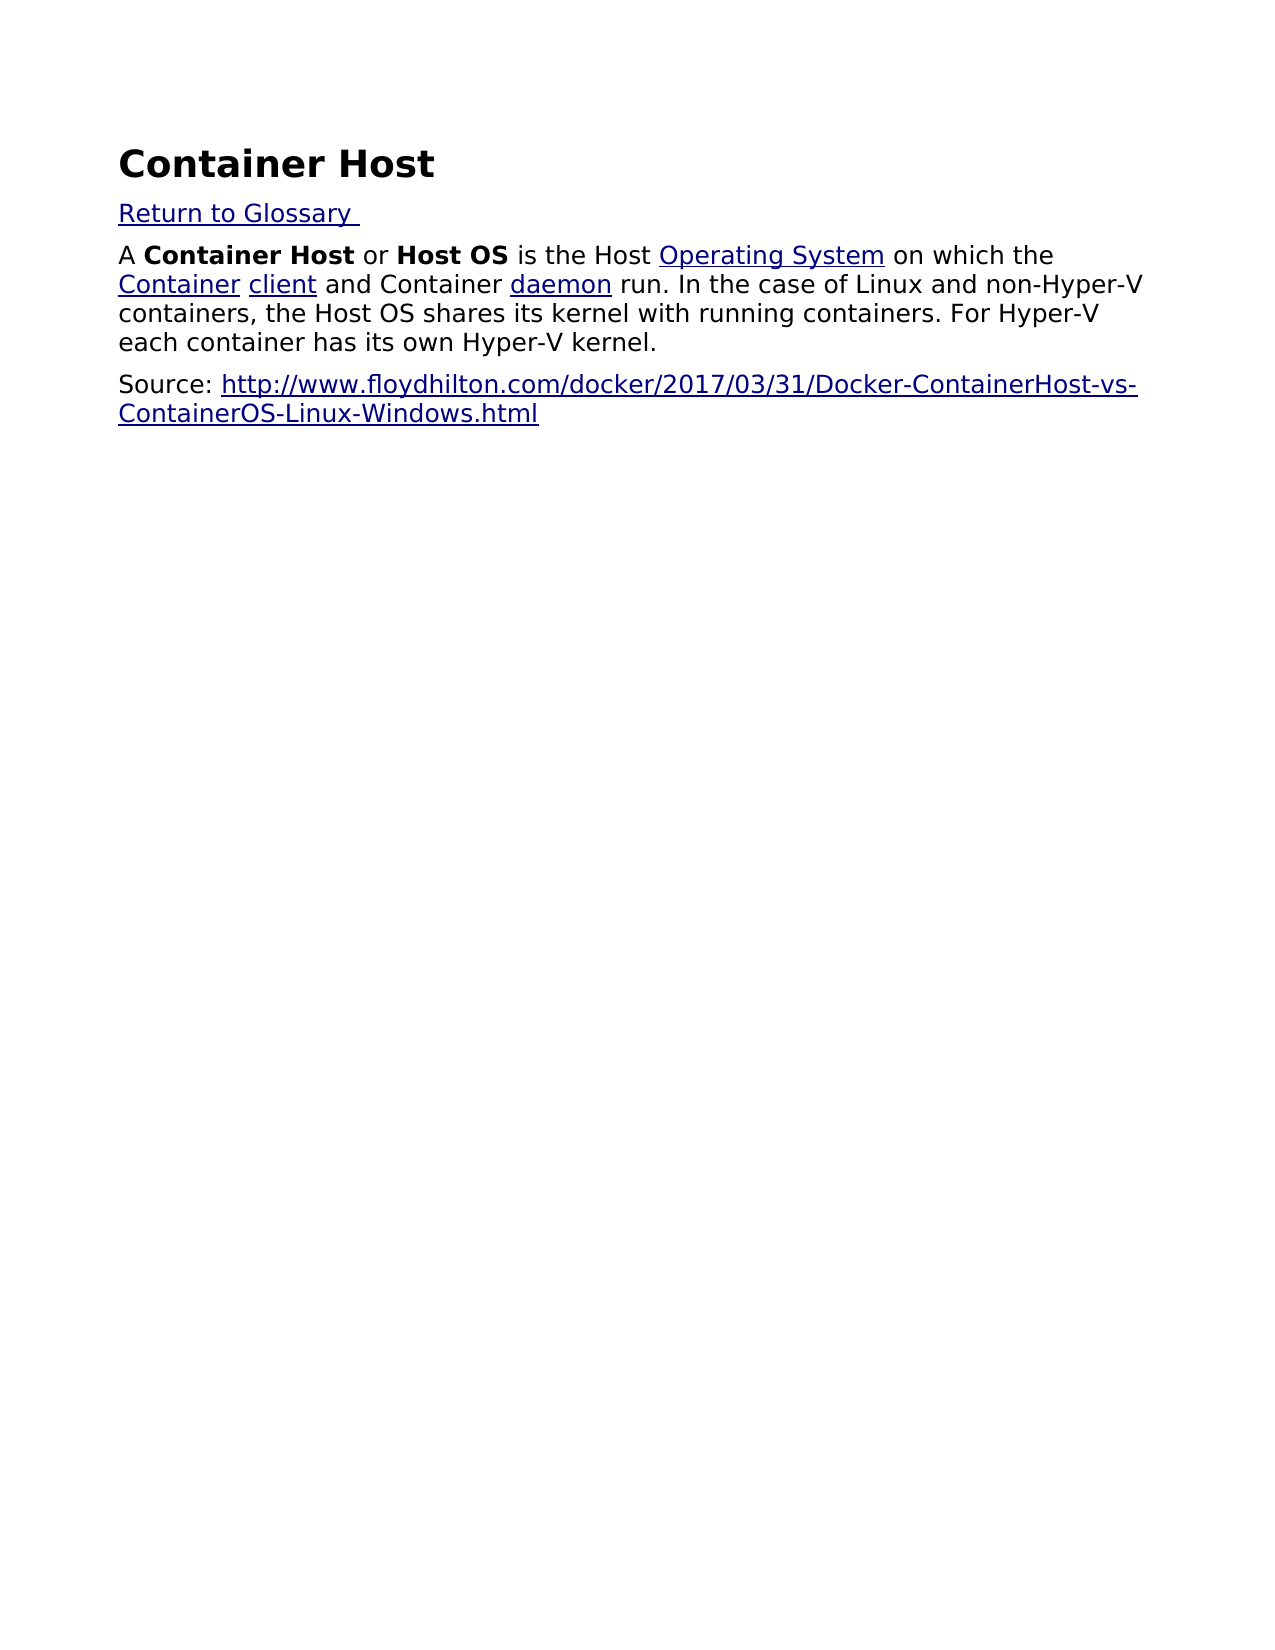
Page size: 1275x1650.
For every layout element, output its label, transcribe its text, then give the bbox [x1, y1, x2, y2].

subtitle Container Host [118, 143, 1157, 187]
text Source: http://www.floydhilton.com/docker/2017/03/31/Docker-ContainerHost-vs-ContainerOS-Linux-Windows.html [118, 370, 1157, 428]
text A Container Host or Host OS is the Host Operating System on which the Container client and Container daemon run. In the case of Linux and non-Hyper-V containers, the Host OS shares its kernel with running containers. For Hyper-V each container has its own Hyper-V kernel. [118, 241, 1157, 358]
text Return to Glossary [118, 199, 1157, 228]
